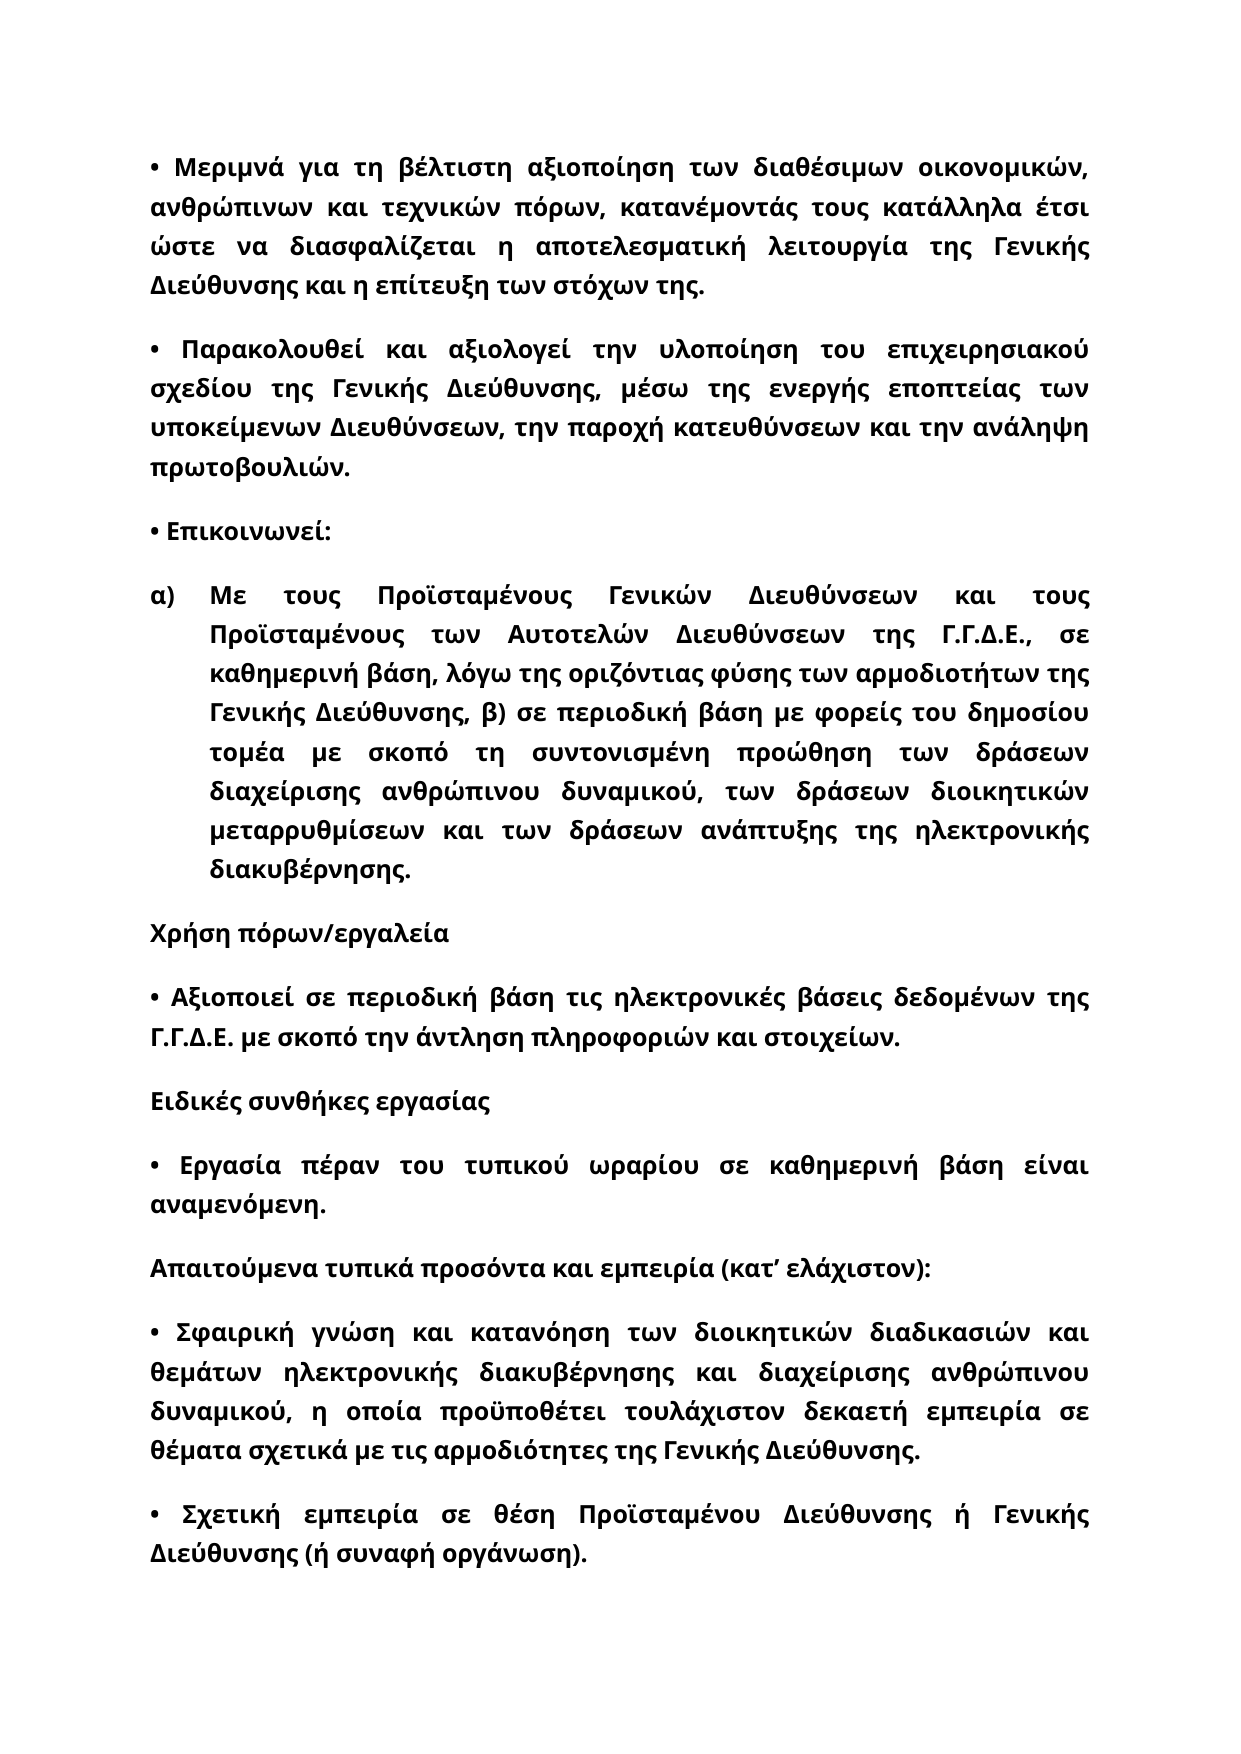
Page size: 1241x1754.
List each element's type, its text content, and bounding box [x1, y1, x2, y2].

text • Εργασία πέραν του τυπικού ωραρίου σε καθημερινή βάση είναι αναμενόμενη. [150, 1147, 1090, 1221]
text • Αξιοποιεί σε περιοδική βάση τις ηλεκτρονικές βάσεις δεδομένων της Γ.Γ.Δ.Ε. με σκοπό την άντληση πληροφοριών και στοιχείων. [150, 980, 1090, 1053]
text • Σφαιρική γνώση και κατανόηση των διοικητικών διαδικασιών και θεμάτων ηλεκτρονικής διακυβέρνησης και διαχείρισης ανθρώπινου δυναμικού, η οποία προϋποθέτει τουλάχιστον δεκαετή εμπειρία σε θέματα σχετικά με τις αρμοδιότητες της Γενικής Διεύθυνσης. [150, 1315, 1090, 1467]
text Απαιτούμενα τυπικά προσόντα και εμπειρία (κατ’ ελάχιστον): [150, 1251, 1090, 1285]
text Ειδικές συνθήκες εργασίας [150, 1083, 1090, 1117]
text • Παρακολουθεί και αξιολογεί την υλοποίηση του επιχειρησιακού σχεδίου της Γενικής Διεύθυνσης, μέσω της ενεργής εποπτείας των υποκείμενων Διευθύνσεων, την παροχή κατευθύνσεων και την ανάληψη πρωτοβουλιών. [150, 332, 1090, 483]
text • Σχετική εμπειρία σε θέση Προϊσταμένου Διεύθυνσης ή Γενικής Διεύθυνσης (ή συναφή οργάνωση). [150, 1497, 1090, 1570]
list α) Με τους Προϊσταμένους Γενικών Διευθύνσεων και τους Προϊσταμένους των Αυτοτελών Διευθύνσεων της Γ.Γ.Δ.Ε., σε καθημερινή βάση, λόγω της οριζόντιας φύσης των αρμοδιοτήτων της Γενικής Διεύθυνσης, β) σε περιοδική βάση με φορείς του δημοσίου τομέα με σκοπό τη συντονισμένη προώθηση των δράσεων διαχείρισης ανθρώπινου δυναμικού, των δράσεων διοικητικών μεταρρυθμίσεων και των δράσεων ανάπτυξης της ηλεκτρονικής διακυβέρνησης. [150, 577, 1090, 886]
text • Επικοινωνεί: [150, 513, 1090, 547]
text • Μεριμνά για τη βέλτιστη αξιοποίηση των διαθέσιμων οικονομικών, ανθρώπινων και τεχνικών πόρων, κατανέμοντάς τους κατάλληλα έτσι ώστε να διασφαλίζεται η αποτελεσματική λειτουργία της Γενικής Διεύθυνσης και η επίτευξη των στόχων της. [150, 150, 1090, 302]
text Χρήση πόρων/εργαλεία [150, 916, 1090, 950]
